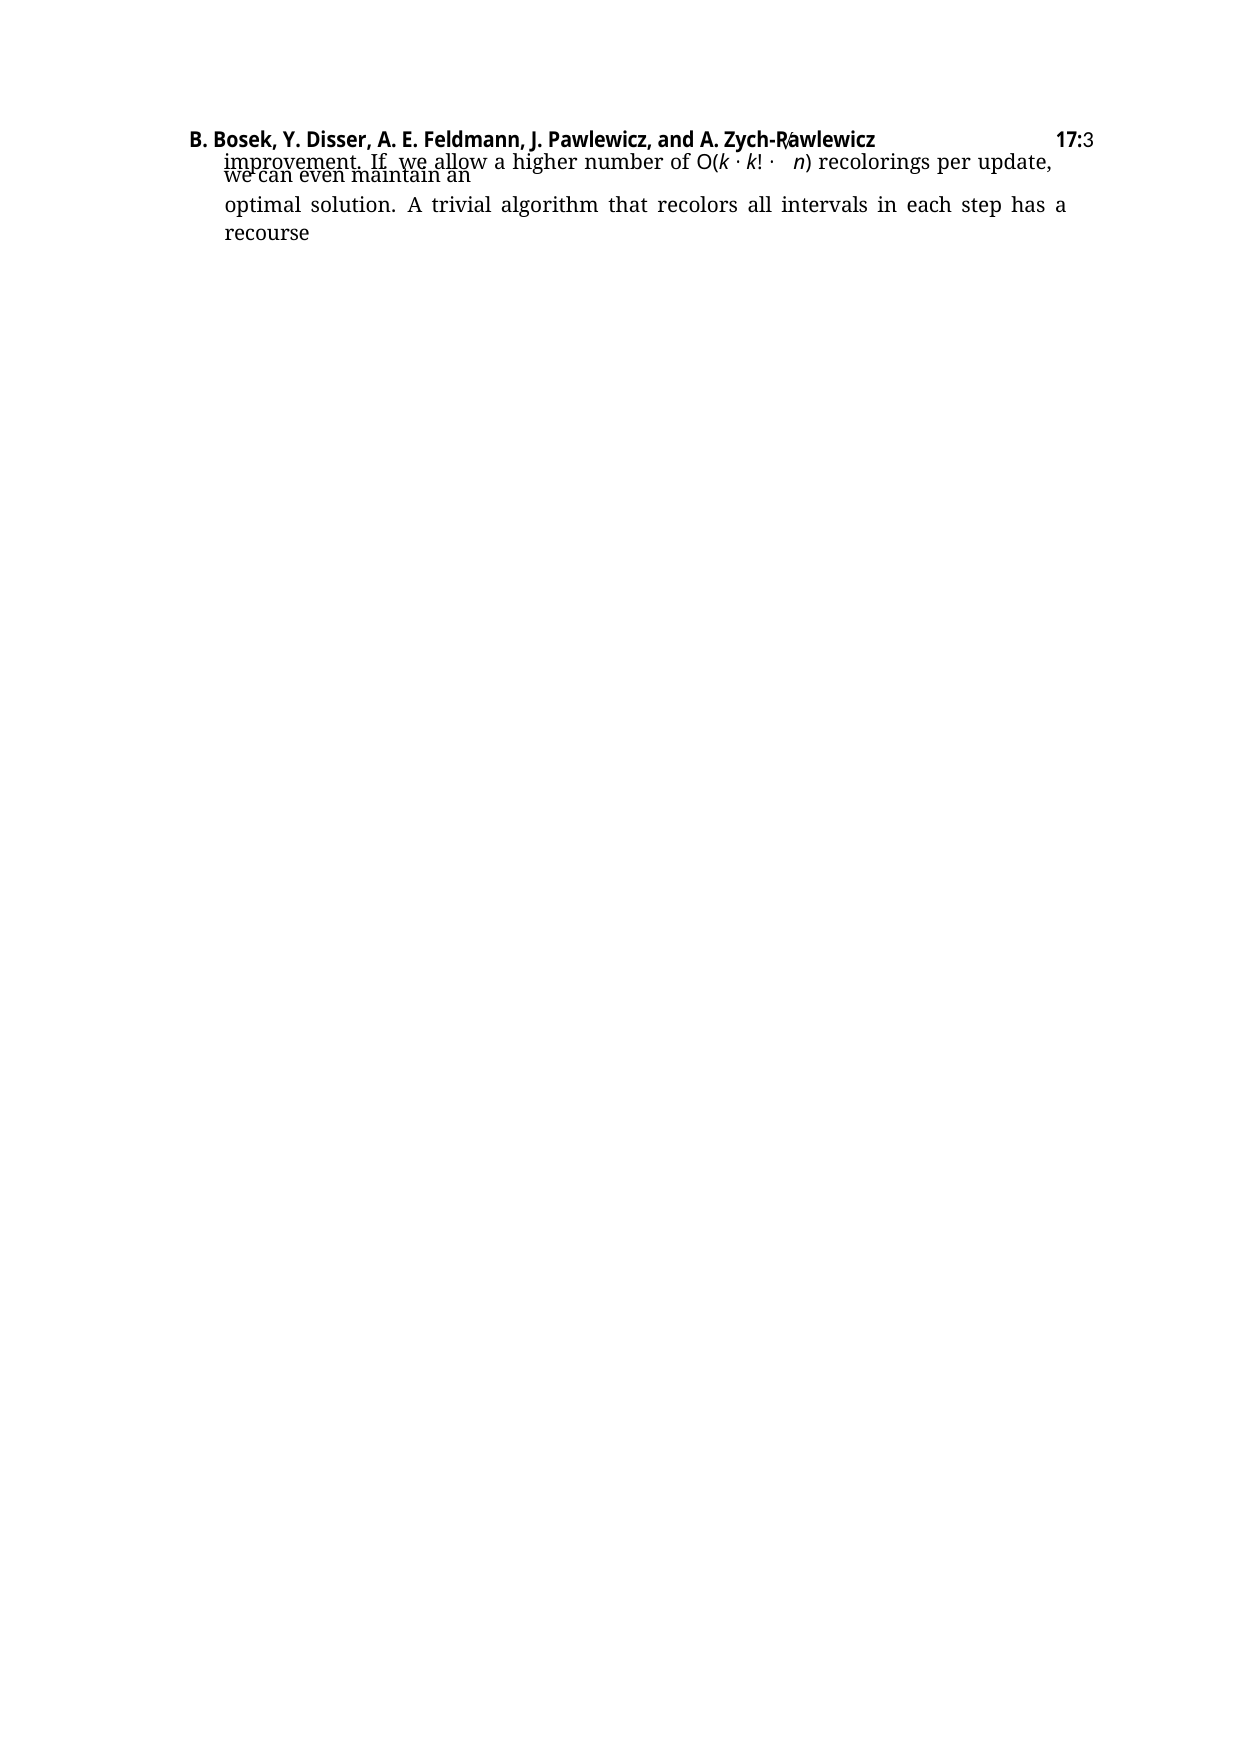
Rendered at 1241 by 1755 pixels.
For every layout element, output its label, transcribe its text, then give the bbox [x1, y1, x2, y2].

text shows that only a modest number of recolorings are needed to obtain an improvement. If we allow a higher number of O(k · k! · √n) recolorings per update, we can even maintain an [224, 150, 1052, 188]
text optimal solution. A trivial algorithm that recolors all intervals in each step has a recourse [224, 190, 1068, 247]
